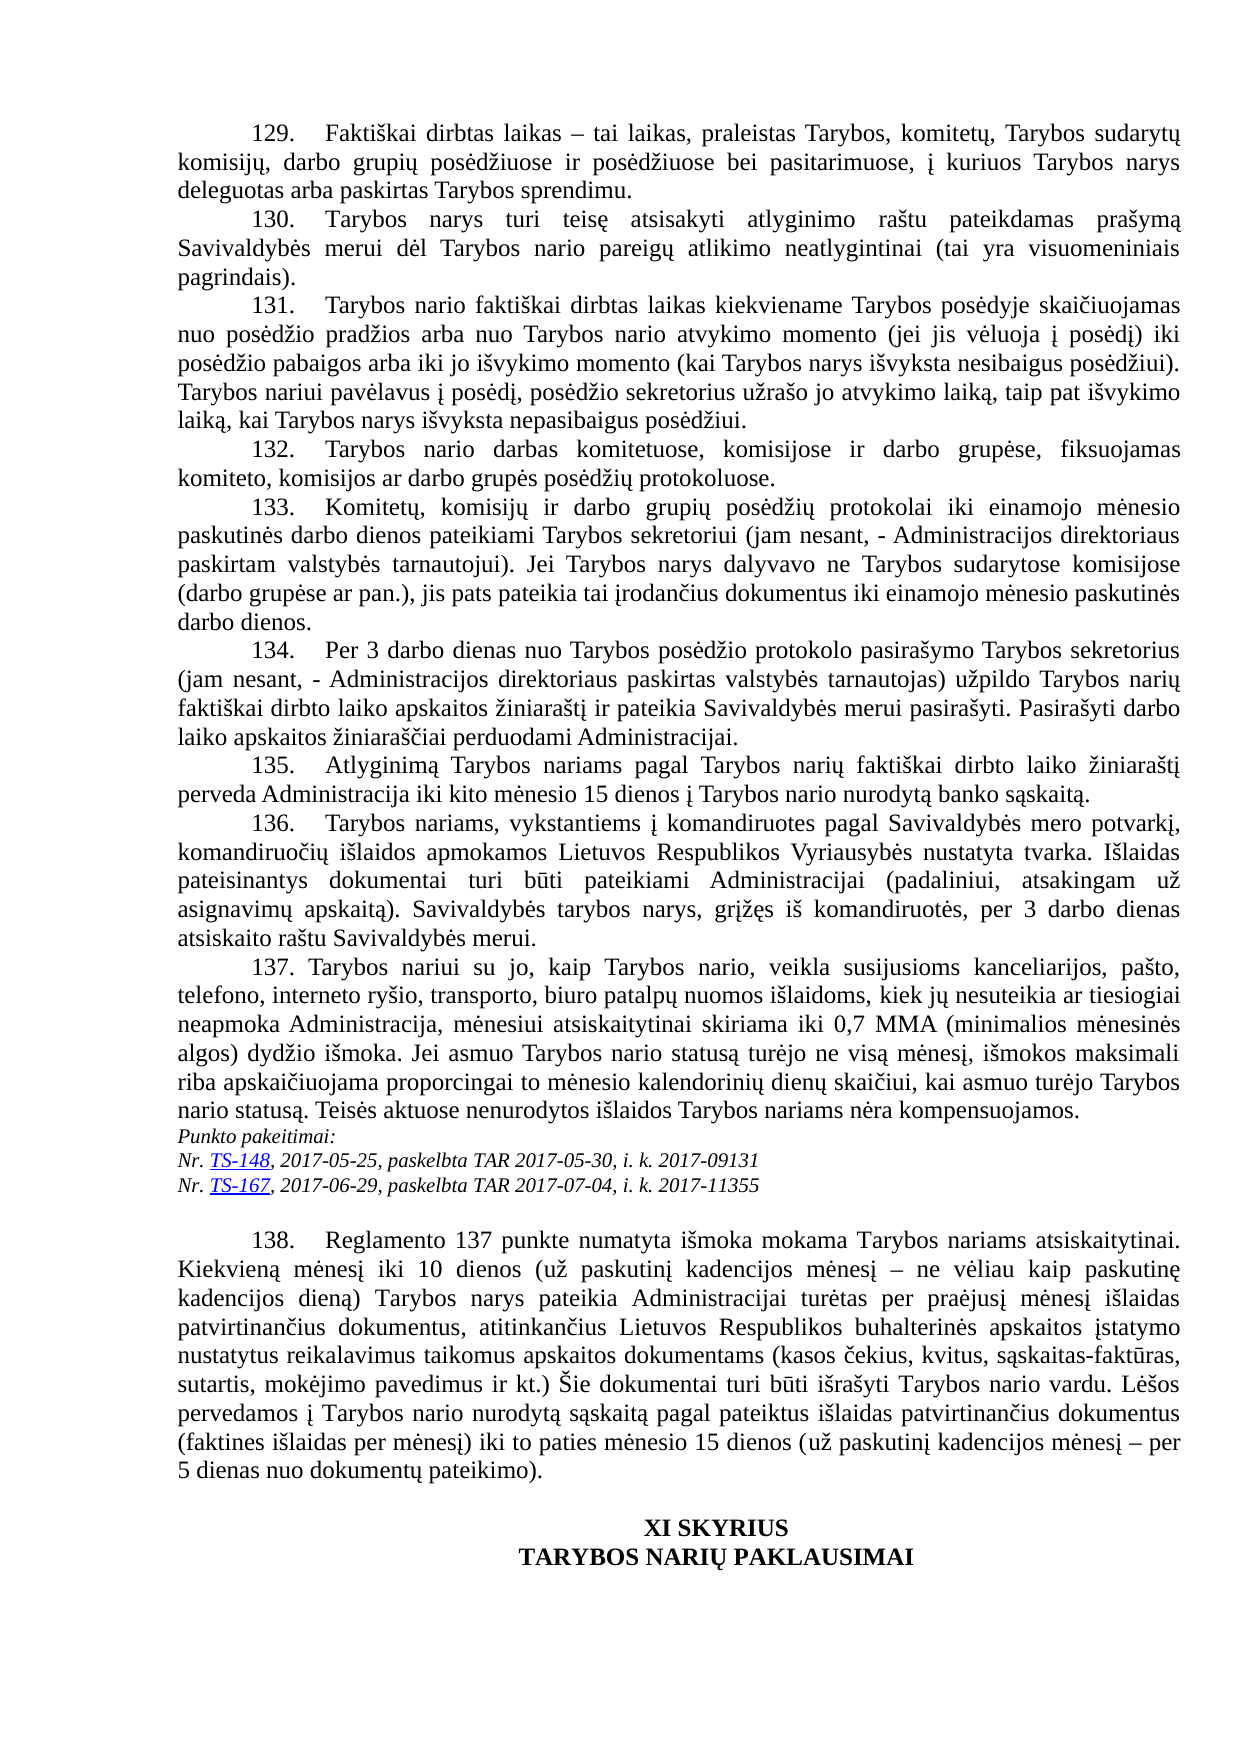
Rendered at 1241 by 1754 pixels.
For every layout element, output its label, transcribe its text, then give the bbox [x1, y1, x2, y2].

text 133. Komitetų, komisijų ir darbo grupių posėdžių protokolai iki einamojo mėnesio paskutinės darbo dienos pateikiami Tarybos sekretoriui (jam nesant, - Administracijos direktoriaus paskirtam valstybės tarnautojui). Jei Tarybos narys dalyvavo ne Tarybos sudarytose komisijose (darbo grupėse ar pan.), jis pats pateikia tai įrodančius dokumentus iki einamojo mėnesio paskutinės darbo dienos. [177, 492, 1181, 636]
text 134. Per 3 darbo dienas nuo Tarybos posėdžio protokolo pasirašymo Tarybos sekretorius (jam nesant, - Administracijos direktoriaus paskirtas valstybės tarnautojas) užpildo Tarybos narių faktiškai dirbto laiko apskaitos žiniaraštį ir pateikia Savivaldybės merui pasirašyti. Pasirašyti darbo laiko apskaitos žiniaraščiai perduodami Administracijai. [177, 636, 1181, 751]
text 129. Faktiškai dirbtas laikas – tai laikas, praleistas Tarybos, komitetų, Tarybos sudarytų komisijų, darbo grupių posėdžiuose ir posėdžiuose bei pasitarimuose, į kuriuos Tarybos narys deleguotas arba paskirtas Tarybos sprendimu. [177, 118, 1181, 204]
text 131. Tarybos nario faktiškai dirbtas laikas kiekviename Tarybos posėdyje skaičiuojamas nuo posėdžio pradžios arba nuo Tarybos nario atvykimo momento (jei jis vėluoja į posėdį) iki posėdžio pabaigos arba iki jo išvykimo momento (kai Tarybos narys išvyksta nesibaigus posėdžiui). Tarybos nariui pavėlavus į posėdį, posėdžio sekretorius užrašo jo atvykimo laiką, taip pat išvykimo laiką, kai Tarybos narys išvyksta nepasibaigus posėdžiui. [177, 291, 1181, 434]
text Nr. TS-167, 2017-06-29, paskelbta TAR 2017-07-04, i. k. 2017-11355 [177, 1172, 1181, 1197]
text Nr. TS-148, 2017-05-25, paskelbta TAR 2017-05-30, i. k. 2017-09131 [177, 1148, 1181, 1172]
text 138. Reglamento 137 punkte numatyta išmoka mokama Tarybos nariams atsiskaitytinai. Kiekvieną mėnesį iki 10 dienos (už paskutinį kadencijos mėnesį – ne vėliau kaip paskutinę kadencijos dieną) Tarybos narys pateikia Administracijai turėtas per praėjusį mėnesį išlaidas patvirtinančius dokumentus, atitinkančius Lietuvos Respublikos buhalterinės apskaitos įstatymo nustatytus reikalavimus taikomus apskaitos dokumentams (kasos čekius, kvitus, sąskaitas-faktūras, sutartis, mokėjimo pavedimus ir kt.) Šie dokumentai turi būti išrašyti Tarybos nario vardu. Lėšos pervedamos į Tarybos nario nurodytą sąskaitą pagal pateiktus išlaidas patvirtinančius dokumentus (faktines išlaidas per mėnesį) iki to paties mėnesio 15 dienos (už paskutinį kadencijos mėnesį – per 5 dienas nuo dokumentų pateikimo). [177, 1225, 1181, 1484]
text 135. Atlyginimą Tarybos nariams pagal Tarybos narių faktiškai dirbto laiko žiniaraštį perveda Administracija iki kito mėnesio 15 dienos į Tarybos nario nurodytą banko sąskaitą. [177, 751, 1181, 808]
text 132. Tarybos nario darbas komitetuose, komisijose ir darbo grupėse, fiksuojamas komiteto, komisijos ar darbo grupės posėdžių protokoluose. [177, 434, 1181, 492]
text 137. Tarybos nariui su jo, kaip Tarybos nario, veikla susijusioms kanceliarijos, pašto, telefono, interneto ryšio, transporto, biuro patalpų nuomos išlaidoms, kiek jų nesuteikia ar tiesiogiai neapmoka Administracija, mėnesiui atsiskaitytinai skiriama iki 0,7 MMA (minimalios mėnesinės algos) dydžio išmoka. Jei asmuo Tarybos nario statusą turėjo ne visą mėnesį, išmokos maksimali riba apskaičiuojama proporcingai to mėnesio kalendorinių dienų skaičiui, kai asmuo turėjo Tarybos nario statusą. Teisės aktuose nenurodytos išlaidos Tarybos nariams nėra kompensuojamos. [177, 952, 1181, 1124]
text Punkto pakeitimai: [177, 1124, 1181, 1148]
text XI SKYRIUS [177, 1513, 1181, 1542]
text 130. Tarybos narys turi teisę atsisakyti atlyginimo raštu pateikdamas prašymą Savivaldybės merui dėl Tarybos nario pareigų atlikimo neatlygintinai (tai yra visuomeniniais pagrindais). [177, 204, 1181, 291]
text 136. Tarybos nariams, vykstantiems į komandiruotes pagal Savivaldybės mero potvarkį, komandiruočių išlaidos apmokamos Lietuvos Respublikos Vyriausybės nustatyta tvarka. Išlaidas pateisinantys dokumentai turi būti pateikiami Administracijai (padaliniui, atsakingam už asignavimų apskaitą). Savivaldybės tarybos narys, grįžęs iš komandiruotės, per 3 darbo dienas atsiskaito raštu Savivaldybės merui. [177, 808, 1181, 952]
text TARYBOS NARIŲ PAKLAUSIMAI [177, 1542, 1181, 1570]
